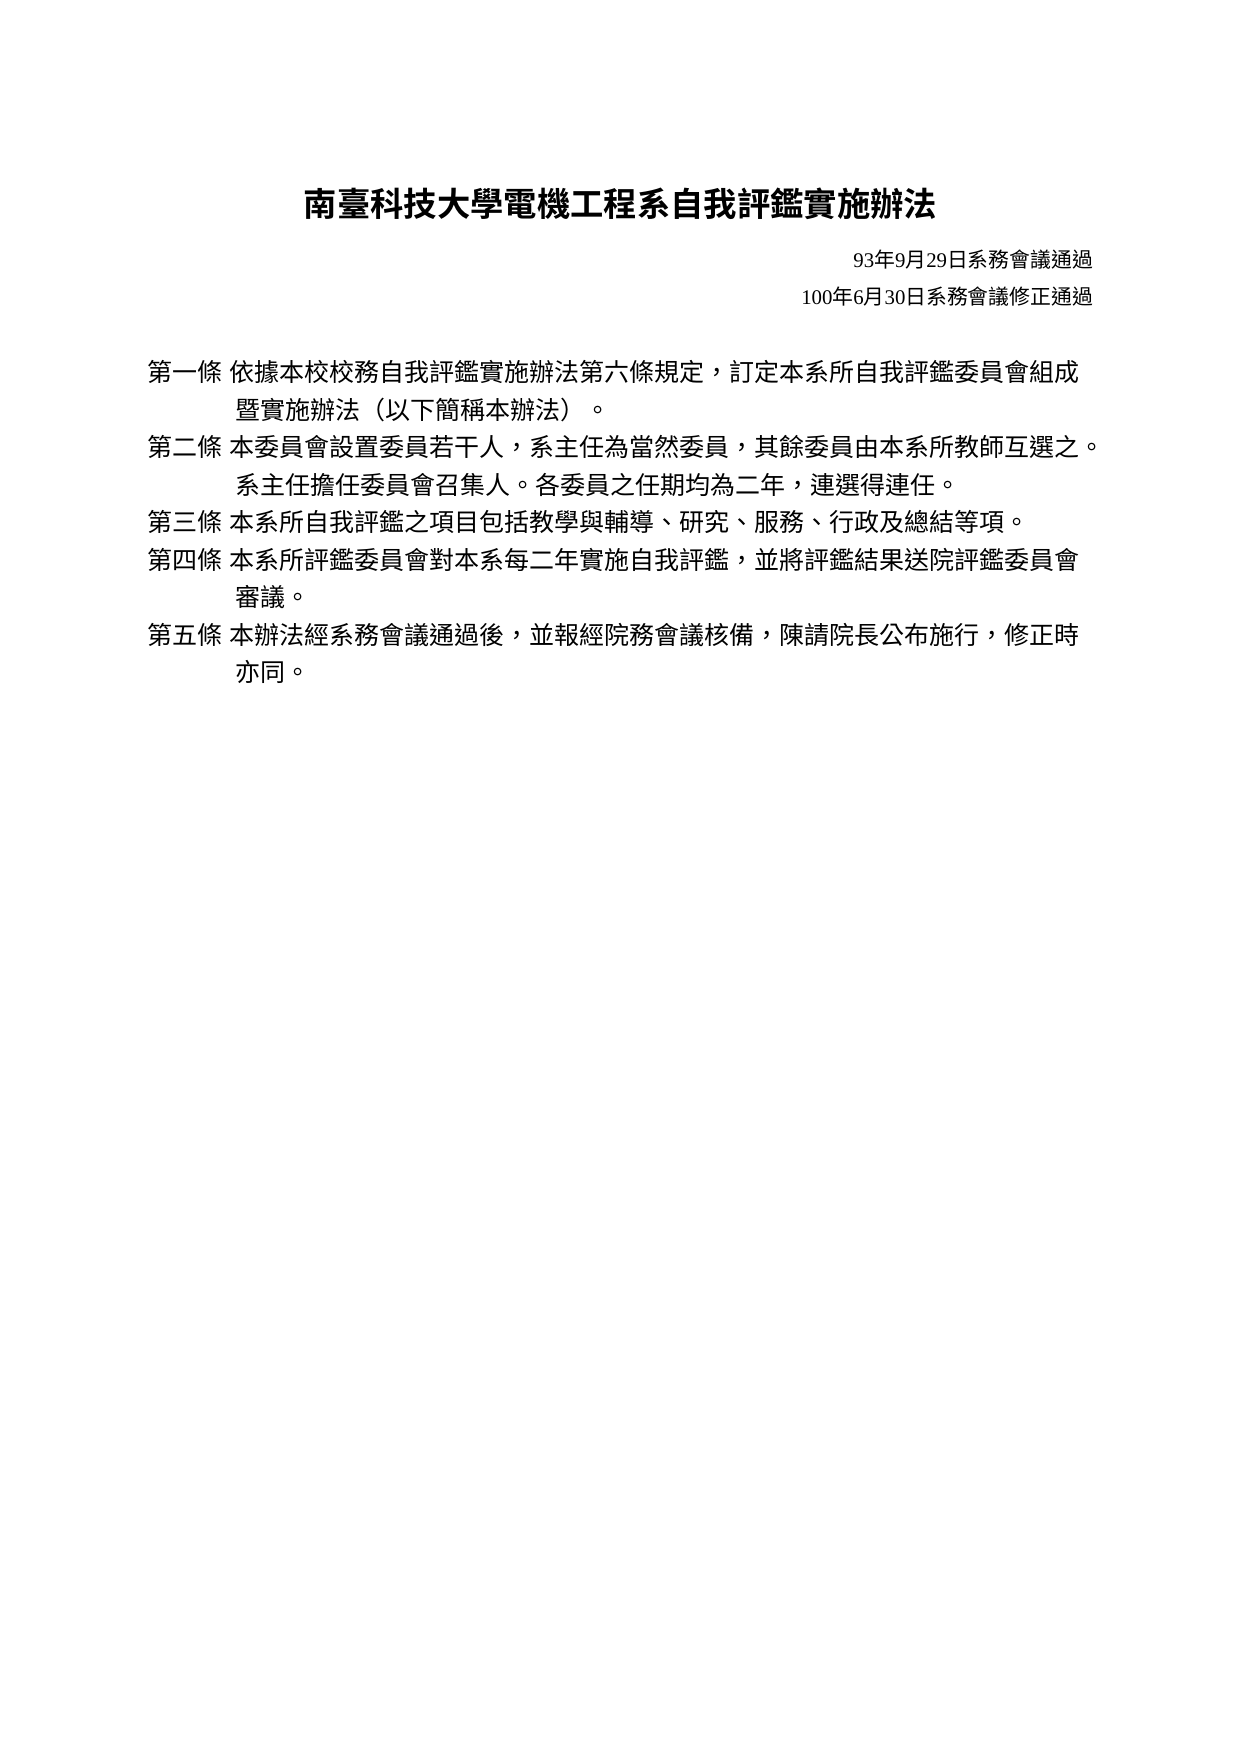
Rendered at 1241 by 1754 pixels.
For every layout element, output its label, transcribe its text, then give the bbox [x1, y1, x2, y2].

text 第四條 本系所評鑑委員會對本系每二年實施自我評鑑，並將評鑑結果送院評鑑委員會審議。 [148, 539, 1092, 614]
text 第二條 本委員會設置委員若干人，系主任為當然委員，其餘委員由本系所教師互選之。系主任擔任委員會召集人。各委員之任期均為二年，連選得連任。 [148, 427, 1092, 502]
text 第三條 本系所自我評鑑之項目包括教學與輔導、研究、服務、行政及總結等項。 [148, 502, 1092, 539]
text 第五條 本辦法經系務會議通過後，並報經院務會議核備，陳請院長公布施行，修正時亦同。 [148, 614, 1092, 689]
text 93年9月29日系務會議通過 [148, 239, 1092, 277]
text 南臺科技大學電機工程系自我評鑑實施辦法 [148, 164, 1092, 239]
text 第一條 依據本校校務自我評鑑實施辦法第六條規定，訂定本系所自我評鑑委員會組成暨實施辦法（以下簡稱本辦法）。 [148, 352, 1092, 427]
text 100年6月30日系務會議修正通過 [148, 277, 1092, 314]
